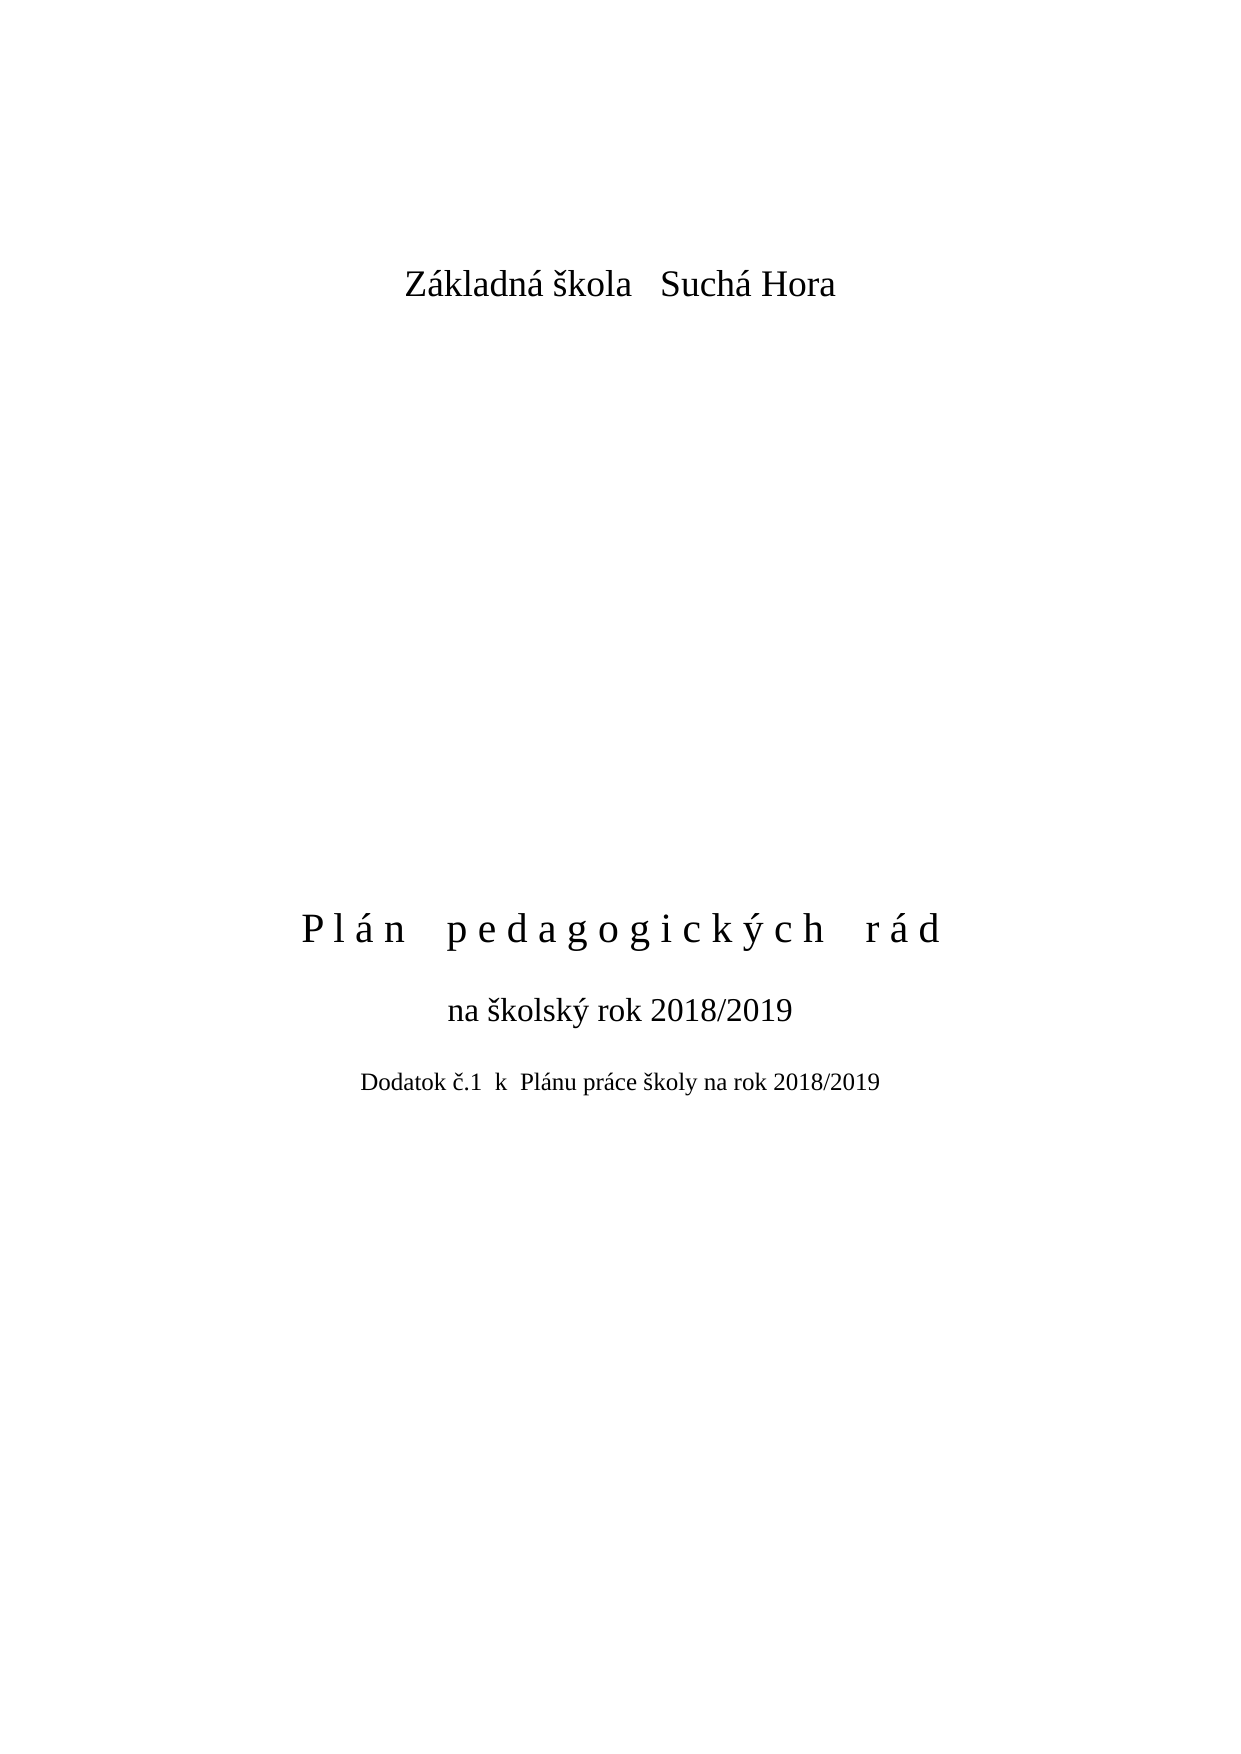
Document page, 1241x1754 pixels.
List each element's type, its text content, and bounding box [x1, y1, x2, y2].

subtitle P l á n p e d a g o g i c k ý c h r á d [118, 904, 1122, 952]
text na školský rok 2018/2019 [118, 990, 1122, 1028]
text Základná škola Suchá Hora [118, 262, 1122, 305]
subtitle Dodatok č.1 k Plánu práce školy na rok 2018/2019 [118, 1067, 1122, 1096]
